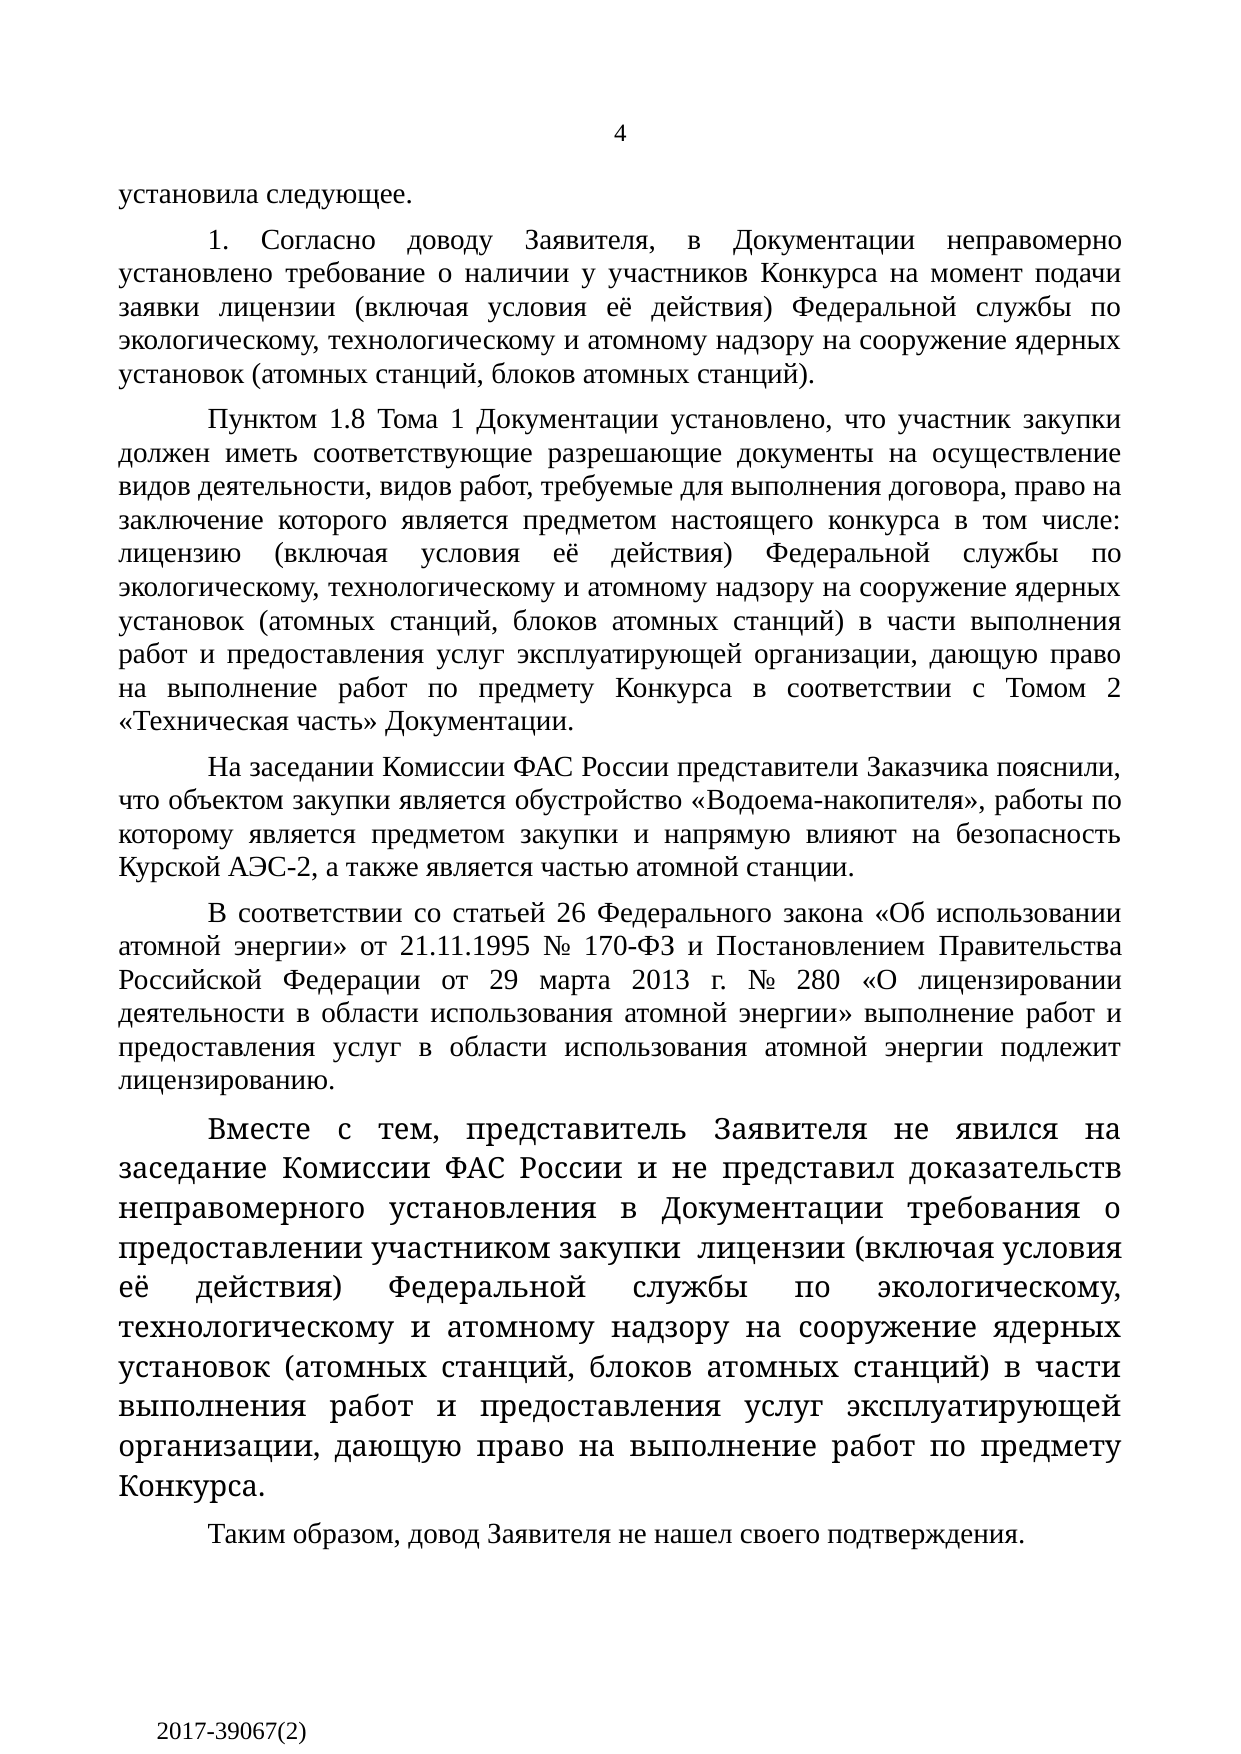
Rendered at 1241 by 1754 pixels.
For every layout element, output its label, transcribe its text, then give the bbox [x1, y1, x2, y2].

text 1. Согласно доводу Заявителя, в Документации неправомерно установлено требование о наличии у участников Конкурса на момент подачи заявки лицензии (включая условия её действия) Федеральной службы по экологическому, технологическому и атомному надзору на сооружение ядерных установок (атомных станций, блоков атомных станций). [118, 222, 1122, 389]
text Таким образом, довод Заявителя не нашел своего подтверждения. [118, 1517, 1122, 1550]
text В соответствии со статьей 26 Федерального закона «Об использовании атомной энергии» от 21.11.1995 № 170-ФЗ и Постановлением Правительства Российской Федерации от 29 марта 2013 г. № 280 «О лицензировании деятельности в области использования атомной энергии» выполнение работ и предоставления услуг в области использования атомной энергии подлежит лицензированию. [118, 895, 1122, 1096]
text На заседании Комиссии ФАС России представители Заказчика пояснили, что объектом закупки является обустройство «Водоема-накопителя», работы по которому является предметом закупки и напрямую влияют на безопасность Курской АЭС-2, а также является частью атомной станции. [118, 749, 1122, 883]
text установила следующее. [118, 176, 1122, 210]
text Вместе с тем, представитель Заявителя не явился на заседание Комиссии ФАС России и не представил доказательств неправомерного установления в Документации требования о предоставлении участником закупки лицензии (включая условия её действия) Федеральной службы по экологическому, технологическому и атомному надзору на сооружение ядерных установок (атомных станций, блоков атомных станций) в части выполнения работ и предоставления услуг эксплуатирующей организации, дающую право на выполнение работ по предмету Конкурса. [118, 1108, 1122, 1505]
text Пунктом 1.8 Тома 1 Документации установлено, что участник закупки должен иметь соответствующие разрешающие документы на осуществление видов деятельности, видов работ, требуемые для выполнения договора, право на заключение которого является предметом настоящего конкурса в том числе: лицензию (включая условия её действия) Федеральной службы по экологическому, технологическому и атомному надзору на сооружение ядерных установок (атомных станций, блоков атомных станций) в части выполнения работ и предоставления услуг эксплуатирующей организации, дающую право на выполнение работ по предмету Конкурса в соответствии с Томом 2 «Техническая часть» Документации. [118, 401, 1122, 737]
